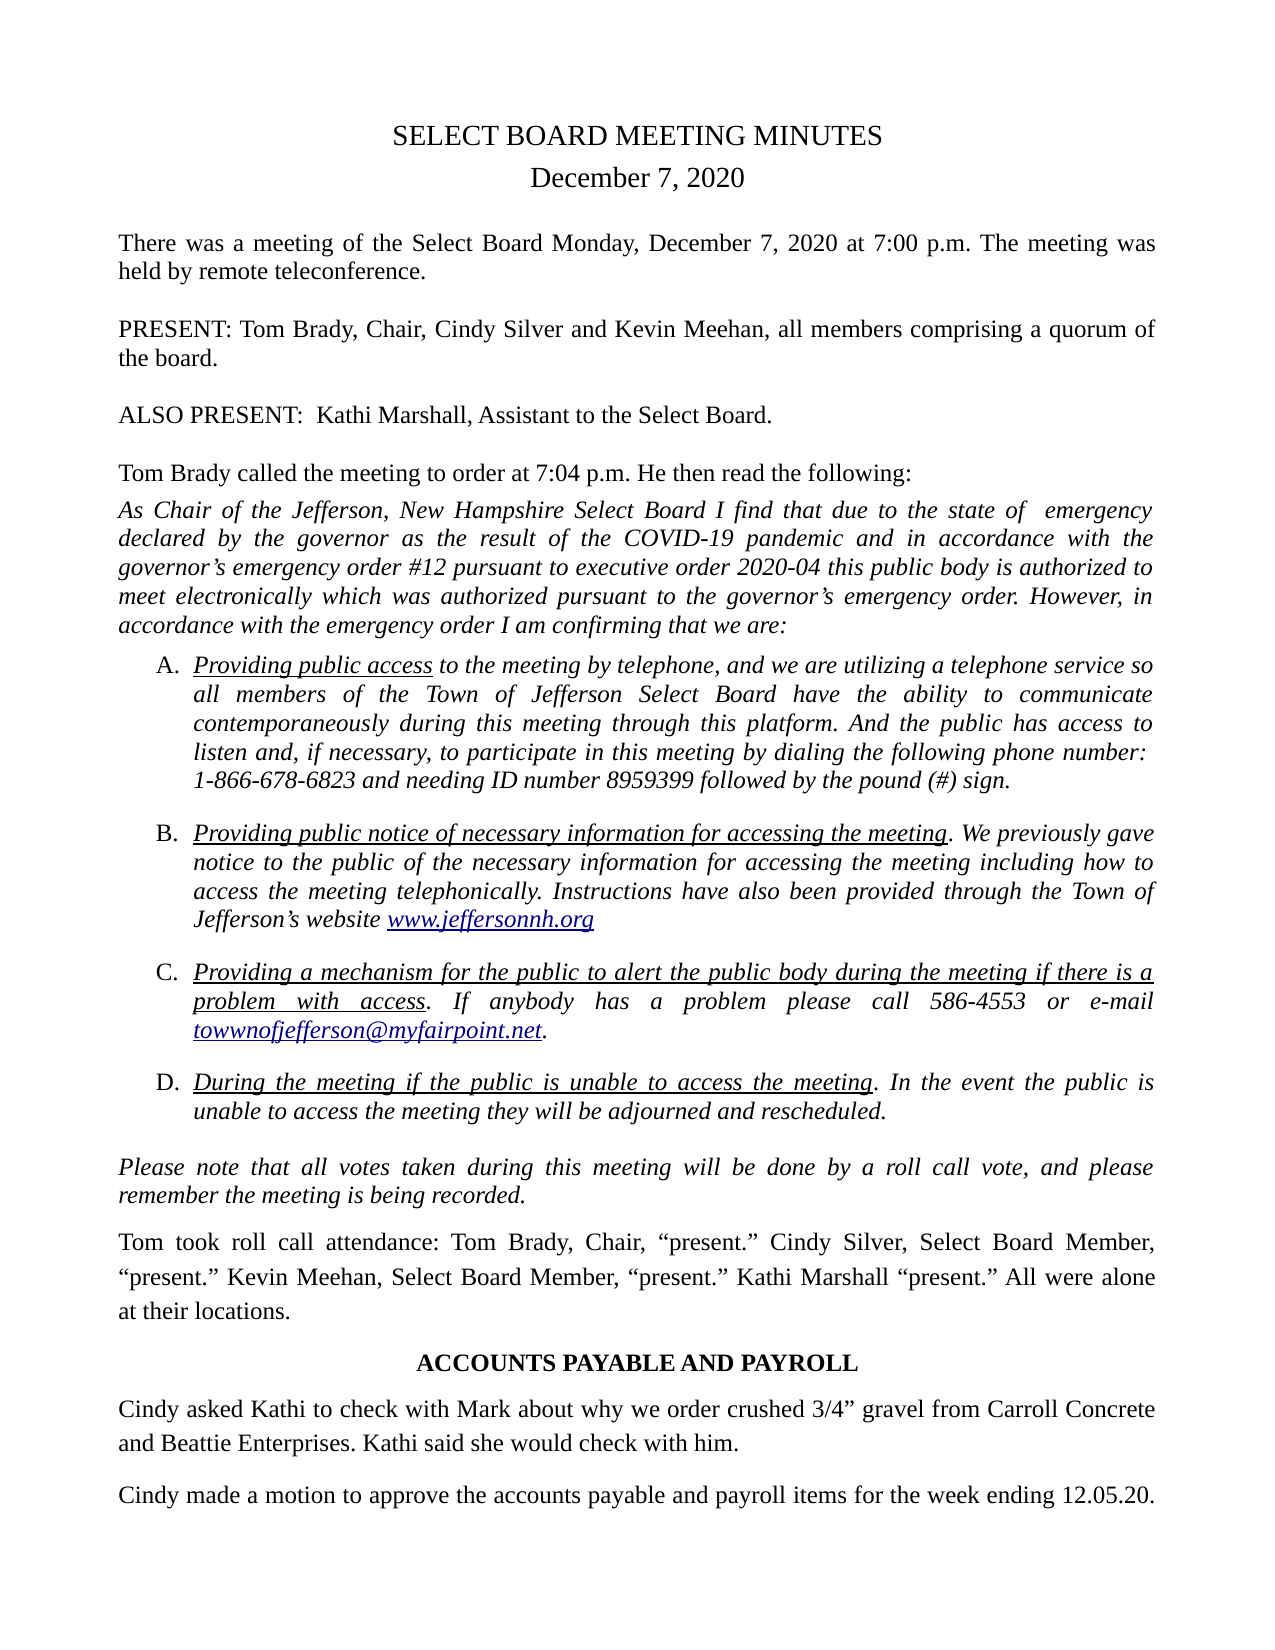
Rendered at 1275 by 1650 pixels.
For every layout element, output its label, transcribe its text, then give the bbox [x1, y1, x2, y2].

text Please note that all votes taken during this meeting will be done by a roll call vote, and please remember the meeting is being recorded. [118, 1152, 1157, 1209]
text PRESENT: Tom Brady, Chair, Cindy Silver and Kevin Meehan, all members comprising a quorum of the board. [118, 314, 1157, 371]
text December 7, 2020 [118, 161, 1157, 194]
list Providing public access to the meeting by telephone, and we are utilizing a telephone service so all members of the Town of Jefferson Select Board have the ability to communicate contemporaneously during this meeting through this platform. And the public has access to listen and, if necessary, to participate in this meeting by dialing the following phone number: 1-866-678-6823 and needing ID number 8959399 followed by the pound (#) sign. [156, 651, 1157, 794]
text ALSO PRESENT: Kathi Marshall, Assistant to the Select Board. [118, 400, 1157, 429]
text ACCOUNTS PAYABLE AND PAYROLL [118, 1348, 1157, 1377]
text Tom Brady called the meeting to order at 7:04 p.m. He then read the following: [118, 458, 1157, 486]
text Cindy asked Kathi to check with Mark about why we order crushed 3/4” gravel from Carroll Concrete and Beattie Enterprises. Kathi said she would check with him. [118, 1394, 1157, 1457]
text Tom took roll call attendance: Tom Brady, Chair, “present.” Cindy Silver, Select Board Member, “present.” Kevin Meehan, Select Board Member, “present.” Kathi Marshall “present.” All were alone at their locations. [118, 1227, 1157, 1324]
text Cindy made a motion to approve the accounts payable and payroll items for the week ending 12.05.20. [118, 1480, 1157, 1509]
text SELECT BOARD MEETING MINUTES [118, 118, 1157, 152]
text There was a meeting of the Select Board Monday, December 7, 2020 at 7:00 p.m. The meeting was held by remote teleconference. [118, 228, 1157, 285]
list Providing public notice of necessary information for accessing the meeting. We previously gave notice to the public of the necessary information for accessing the meeting including how to access the meeting telephonically. Instructions have also been provided through the Town of Jefferson’s website www.jeffersonnh.org [156, 818, 1157, 933]
list During the meeting if the public is unable to access the meeting. In the event the public is unable to access the meeting they will be adjourned and rescheduled. [156, 1067, 1157, 1125]
list Providing a mechanism for the public to alert the public body during the meeting if there is a problem with access. If anybody has a problem please call 586-4553 or e-mail towwnofjefferson@myfairpoint.net. [156, 957, 1157, 1043]
text As Chair of the Jefferson, New Hampshire Select Board I find that due to the state of emergency declared by the governor as the result of the COVID-19 pandemic and in accordance with the governor’s emergency order #12 pursuant to executive order 2020-04 this public body is authorized to meet electronically which was authorized pursuant to the governor’s emergency order. However, in accordance with the emergency order I am confirming that we are: [118, 495, 1157, 638]
